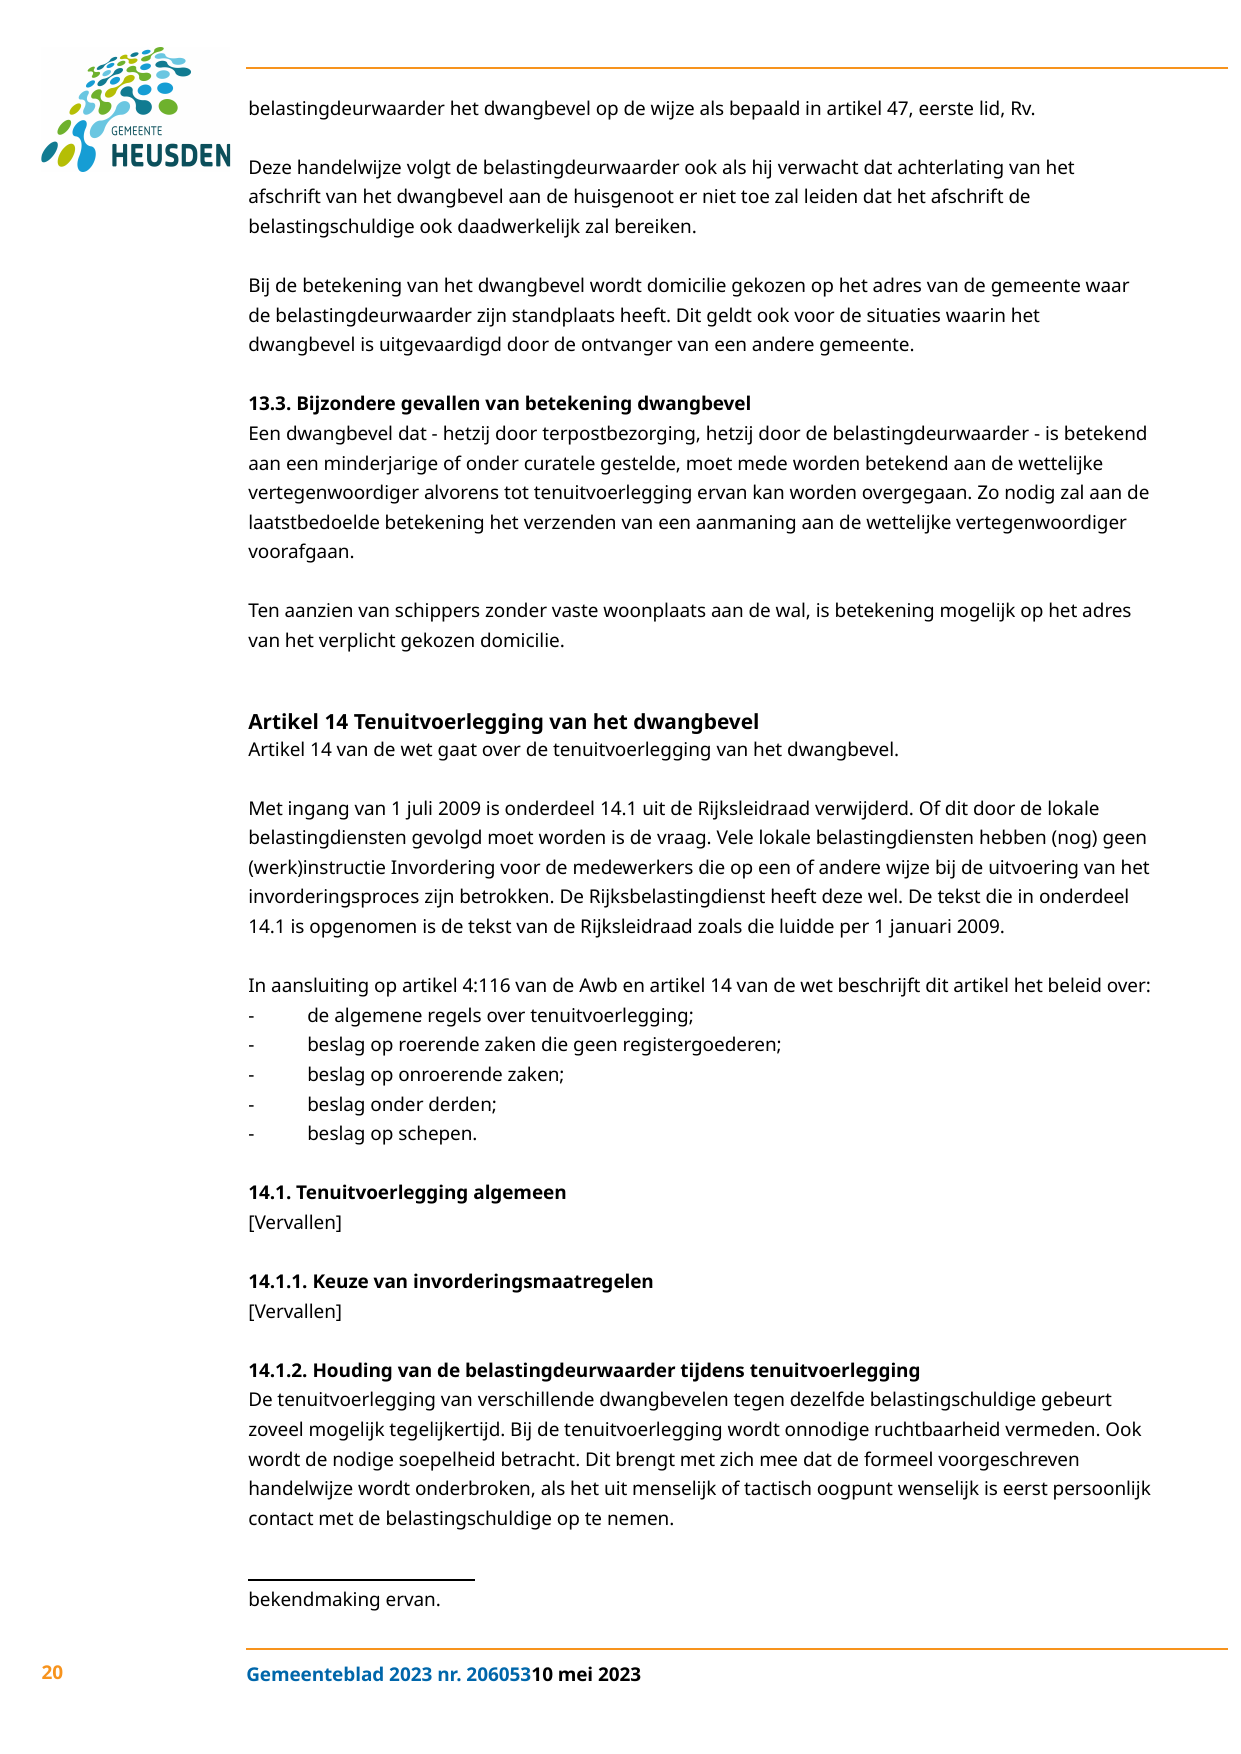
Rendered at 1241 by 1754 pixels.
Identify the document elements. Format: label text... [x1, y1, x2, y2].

text Een dwangbevel dat - hetzij door terpostbezorging, hetzij door de belastingdeurwaarder - is betekend aan een minderjarige of onder curatele gestelde, moet mede worden betekend aan de wettelijke vertegenwoordiger alvorens tot tenuitvoerlegging ervan kan worden overgegaan. Zo nodig zal aan de laatstbedoelde betekening het verzenden van een aanmaning aan de wettelijke vertegenwoordiger voorafgaan. [248, 420, 1152, 564]
text Artikel 14 van de wet gaat over de tenuitvoerlegging van het dwangbevel. [248, 736, 1152, 761]
text In aansluiting op artikel 4:116 van de Awb en artikel 14 van de wet beschrijft dit artikel het beleid over: [248, 972, 1152, 998]
text 14.1. Tenuitvoerlegging algemeen [248, 1179, 1152, 1205]
text Met ingang van 1 juli 2009 is onderdeel 14.1 uit de Rijksleidraad verwijderd. Of dit door de lokale belastingdiensten gevolgd moet worden is de vraag. Vele lokale belastingdiensten hebben (nog) geen (werk)instructie Invordering voor de medewerkers die op een of andere wijze bij de uitvoering van het invorderingsproces zijn betrokken. De Rijksbelastingdienst heeft deze wel. De tekst die in onderdeel 14.1 is opgenomen is de tekst van de Rijksleidraad zoals die luidde per 1 januari 2009. [248, 795, 1152, 939]
text De tenuitvoerlegging van verschillende dwangbevelen tegen dezelfde belastingschuldige gebeurt zoveel mogelijk tegelijkertijd. Bij de tenuitvoerlegging wordt onnodige ruchtbaarheid vermeden. Ook wordt de nodige soepelheid betracht. Dit brengt met zich mee dat de formeel voorgeschreven handelwijze wordt onderbroken, als het uit menselijk of tactisch oogpunt wenselijk is eerst persoonlijk contact met de belastingschuldige op te nemen. [248, 1387, 1152, 1531]
text Artikel 14 Tenuitvoerlegging van het dwangbevel [248, 707, 1152, 736]
list beslag op onroerende zaken; [248, 1061, 1152, 1087]
text [Vervallen] [248, 1298, 1152, 1323]
text Ten aanzien van schippers zonder vaste woonplaats aan de wal, is betekening mogelijk op het adres van het verplicht gekozen domicilie. [248, 598, 1152, 653]
text Deze handelwijze volgt de belastingdeurwaarder ook als hij verwacht dat achterlating van het afschrift van het dwangbevel aan de huisgenoot er niet toe zal leiden dat het afschrift de belastingschuldige ook daadwerkelijk zal bereiken. [248, 154, 1152, 239]
picture [41, 47, 231, 172]
list beslag op roerende zaken die geen registergoederen; [248, 1032, 1152, 1057]
list de algemene regels over tenuitvoerlegging; [248, 1002, 1152, 1028]
text belastingdeurwaarder het dwangbevel op de wijze als bepaald in artikel 47, eerste lid, Rv. [248, 95, 1152, 121]
text 14.1.1. Keuze van invorderingsmaatregelen [248, 1268, 1152, 1294]
list beslag op schepen. [248, 1120, 1152, 1146]
text bekendmaking ervan. [248, 1586, 1152, 1612]
text 13.3. Bijzondere gevallen van betekening dwangbevel [248, 391, 1152, 416]
text [Vervallen] [248, 1209, 1152, 1235]
list beslag onder derden; [248, 1091, 1152, 1116]
text Bij de betekening van het dwangbevel wordt domicilie gekozen op het adres van de gemeente waar de belastingdeurwaarder zijn standplaats heeft. Dit geldt ook voor de situaties waarin het dwangbevel is uitgevaardigd door de ontvanger van een andere gemeente. [248, 272, 1152, 357]
text 14.1.2. Houding van de belastingdeurwaarder tijdens tenuitvoerlegging [248, 1357, 1152, 1383]
